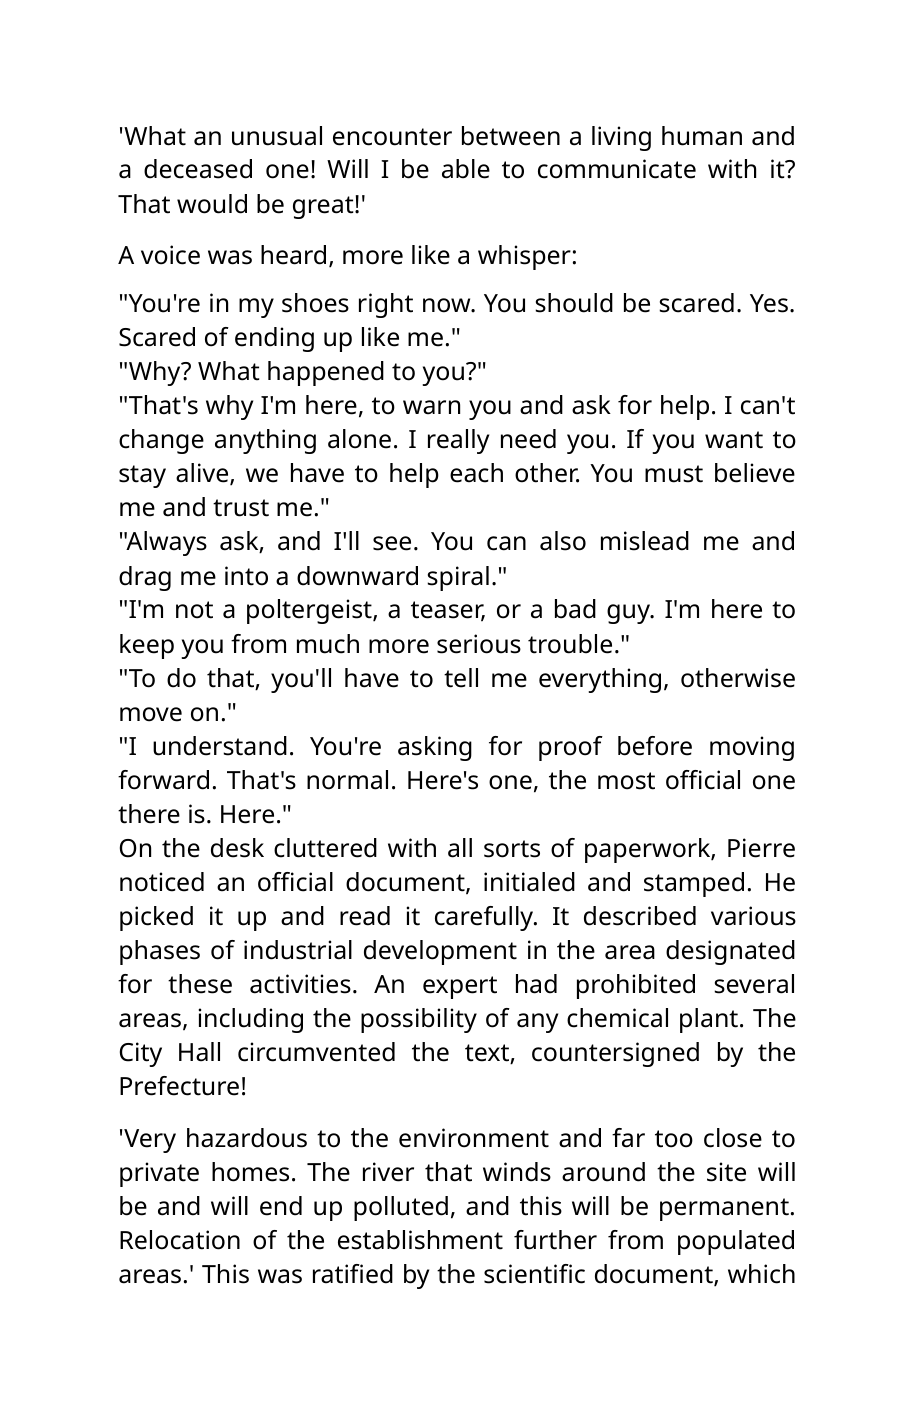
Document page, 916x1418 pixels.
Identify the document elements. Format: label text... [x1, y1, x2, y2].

text "That's why I'm here, to warn you and ask for help. I can't change anything alone. I really need you. If you want to stay alive, we have to help each other. You must believe me and trust me." [118, 388, 797, 524]
text "I understand. You're asking for proof before moving forward. That's normal. Here's one, the most official one there is. Here." [118, 728, 797, 831]
text 'What an unusual encounter between a living human and a deceased one! Will I be able to communicate with it? That would be great!' [118, 118, 797, 220]
text "Always ask, and I'll see. You can also mislead me and drag me into a downward spiral." [118, 524, 797, 592]
text "To do that, you'll have to tell me everything, otherwise move on." [118, 660, 797, 728]
text "You're in my shoes right now. You should be scared. Yes. Scared of ending up like me." [118, 286, 797, 354]
text "I'm not a poltergeist, a teaser, or a bad guy. I'm here to keep you from much more serious trouble." [118, 592, 797, 660]
text "Why? What happened to you?" [118, 354, 797, 388]
text 'Very hazardous to the environment and far too close to private homes. The river that winds around the site will be and will end up polluted, and this will be permanent. Relocation of the establishment further from populated areas.' This was ratified by the scientific document, which [118, 1120, 797, 1291]
text A voice was heard, more like a whisper: [118, 237, 797, 271]
text On the desk cluttered with all sorts of paperwork, Pierre noticed an official document, initialed and stamped. He picked it up and read it carefully. It described various phases of industrial development in the area designated for these activities. An expert had prohibited several areas, including the possibility of any chemical plant. The City Hall circumvented the text, countersigned by the Prefecture! [118, 831, 797, 1103]
